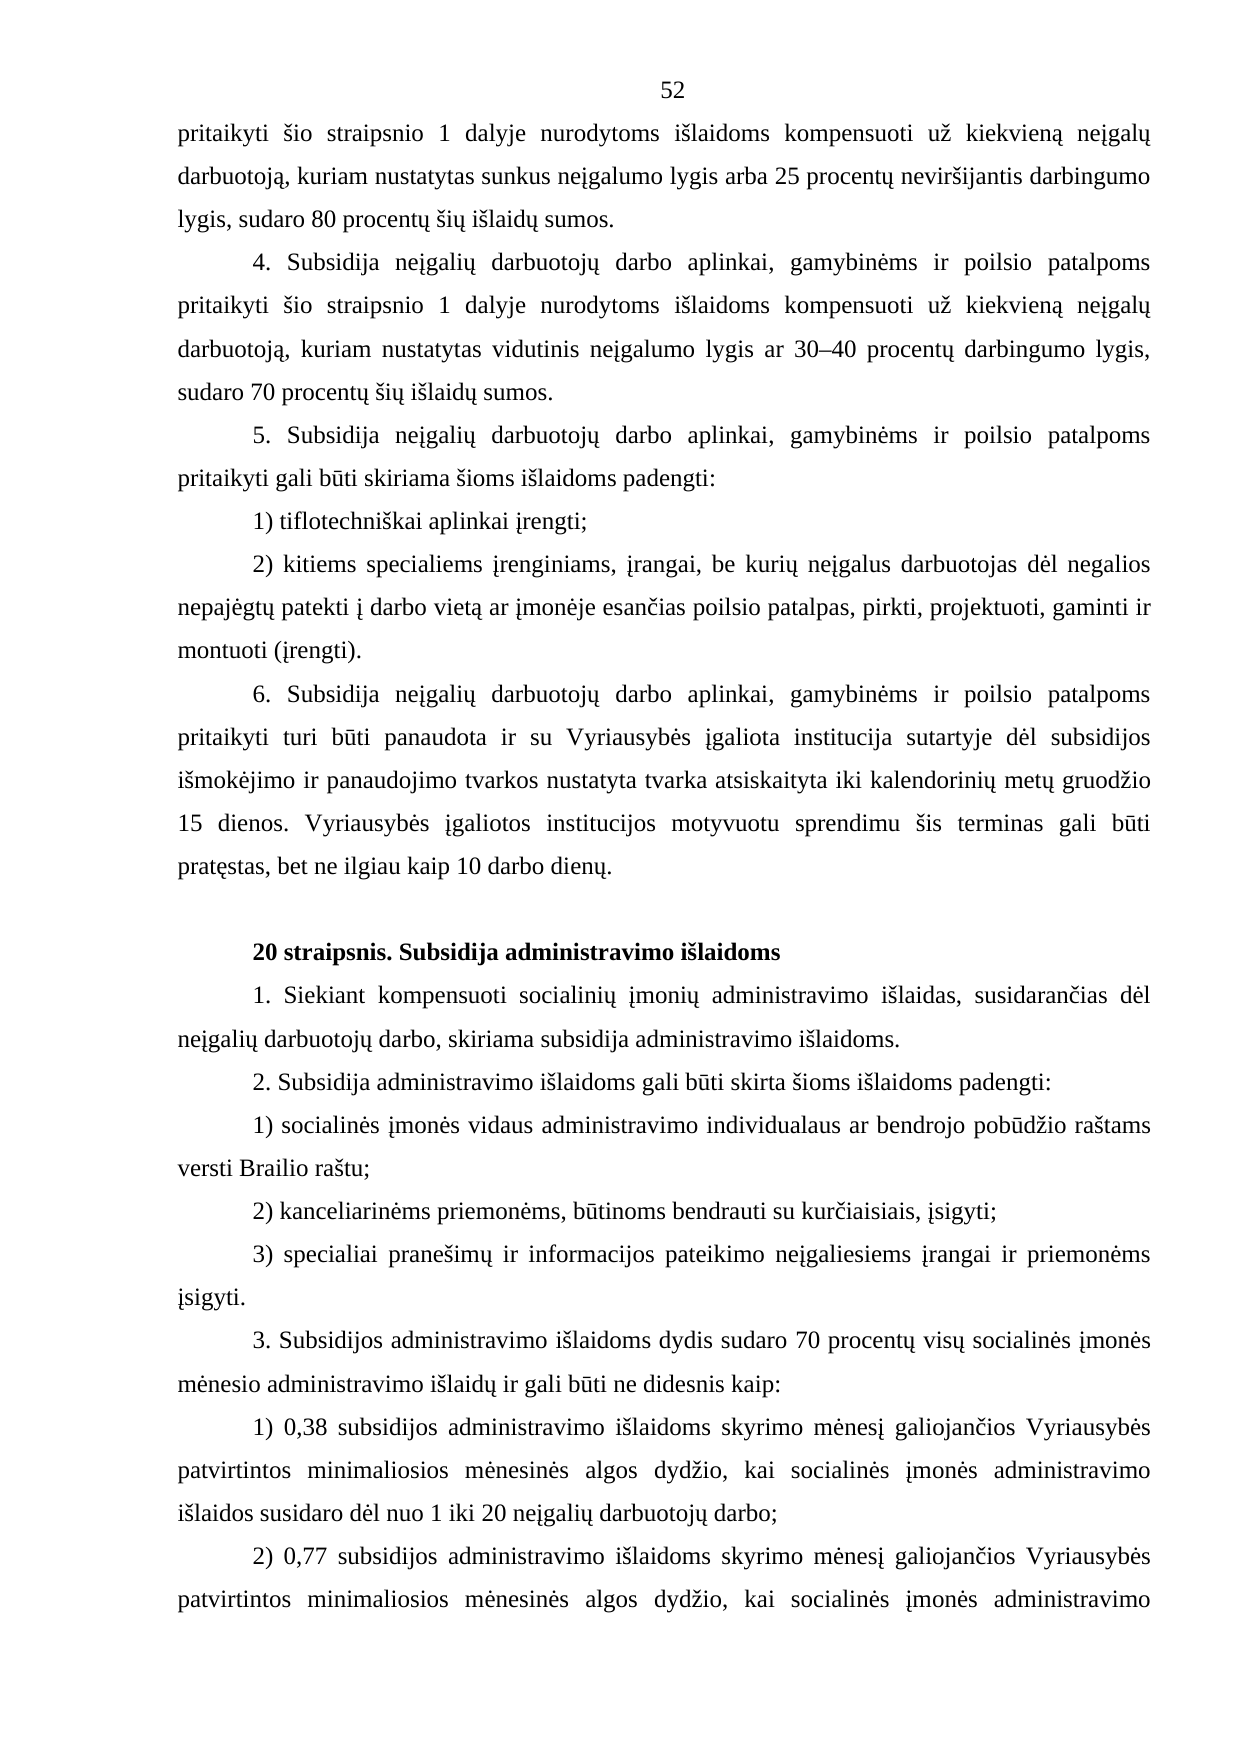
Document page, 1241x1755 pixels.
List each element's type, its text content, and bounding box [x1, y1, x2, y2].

text 2) kanceliarinėms priemonėms, būtinoms bendrauti su kurčiaisiais, įsigyti; [177, 1196, 1152, 1225]
text 1) tiflotechniškai aplinkai įrengti; [177, 506, 1152, 535]
text 6. Subsidija neįgalių darbuotojų darbo aplinkai, gamybinėms ir poilsio patalpoms pritaikyti turi būti panaudota ir su Vyriausybės įgaliota institucija sutartyje dėl subsidijos išmokėjimo ir panaudojimo tvarkos nustatyta tvarka atsiskaityta iki kalendorinių metų gruodžio 15 dienos. Vyriausybės įgaliotos institucijos motyvuotu sprendimu šis terminas gali būti pratęstas, bet ne ilgiau kaip 10 darbo dienų. [177, 679, 1152, 880]
text 1. Siekiant kompensuoti socialinių įmonių administravimo išlaidas, susidarančias dėl neįgalių darbuotojų darbo, skiriama subsidija administravimo išlaidoms. [177, 981, 1152, 1052]
text 20 straipsnis. Subsidija administravimo išlaidoms [177, 937, 1152, 966]
text 3. Subsidijos administravimo išlaidoms dydis sudaro 70 procentų visų socialinės įmonės mėnesio administravimo išlaidų ir gali būti ne didesnis kaip: [177, 1326, 1152, 1397]
text 2) 0,77 subsidijos administravimo išlaidoms skyrimo mėnesį galiojančios Vyriausybės patvirtintos minimaliosios mėnesinės algos dydžio, kai socialinės įmonės administravimo [177, 1541, 1152, 1613]
text 1) socialinės įmonės vidaus administravimo individualaus ar bendrojo pobūdžio raštams versti Brailio raštu; [177, 1110, 1152, 1182]
text 1) 0,38 subsidijos administravimo išlaidoms skyrimo mėnesį galiojančios Vyriausybės patvirtintos minimaliosios mėnesinės algos dydžio, kai socialinės įmonės administravimo išlaidos susidaro dėl nuo 1 iki 20 neįgalių darbuotojų darbo; [177, 1412, 1152, 1527]
text pritaikyti šio straipsnio 1 dalyje nurodytoms išlaidoms kompensuoti už kiekvieną neįgalų darbuotoją, kuriam nustatytas sunkus neįgalumo lygis arba 25 procentų neviršijantis darbingumo lygis, sudaro 80 procentų šių išlaidų sumos. [177, 118, 1152, 233]
text 5. Subsidija neįgalių darbuotojų darbo aplinkai, gamybinėms ir poilsio patalpoms pritaikyti gali būti skiriama šioms išlaidoms padengti: [177, 420, 1152, 492]
text 2. Subsidija administravimo išlaidoms gali būti skirta šioms išlaidoms padengti: [177, 1067, 1152, 1096]
text 2) kitiems specialiems įrenginiams, įrangai, be kurių neįgalus darbuotojas dėl negalios nepajėgtų patekti į darbo vietą ar įmonėje esančias poilsio patalpas, pirkti, projektuoti, gaminti ir montuoti (įrengti). [177, 549, 1152, 664]
text 4. Subsidija neįgalių darbuotojų darbo aplinkai, gamybinėms ir poilsio patalpoms pritaikyti šio straipsnio 1 dalyje nurodytoms išlaidoms kompensuoti už kiekvieną neįgalų darbuotoją, kuriam nustatytas vidutinis neįgalumo lygis ar 30–40 procentų darbingumo lygis, sudaro 70 procentų šių išlaidų sumos. [177, 247, 1152, 406]
text 3) specialiai pranešimų ir informacijos pateikimo neįgaliesiems įrangai ir priemonėms įsigyti. [177, 1239, 1152, 1311]
